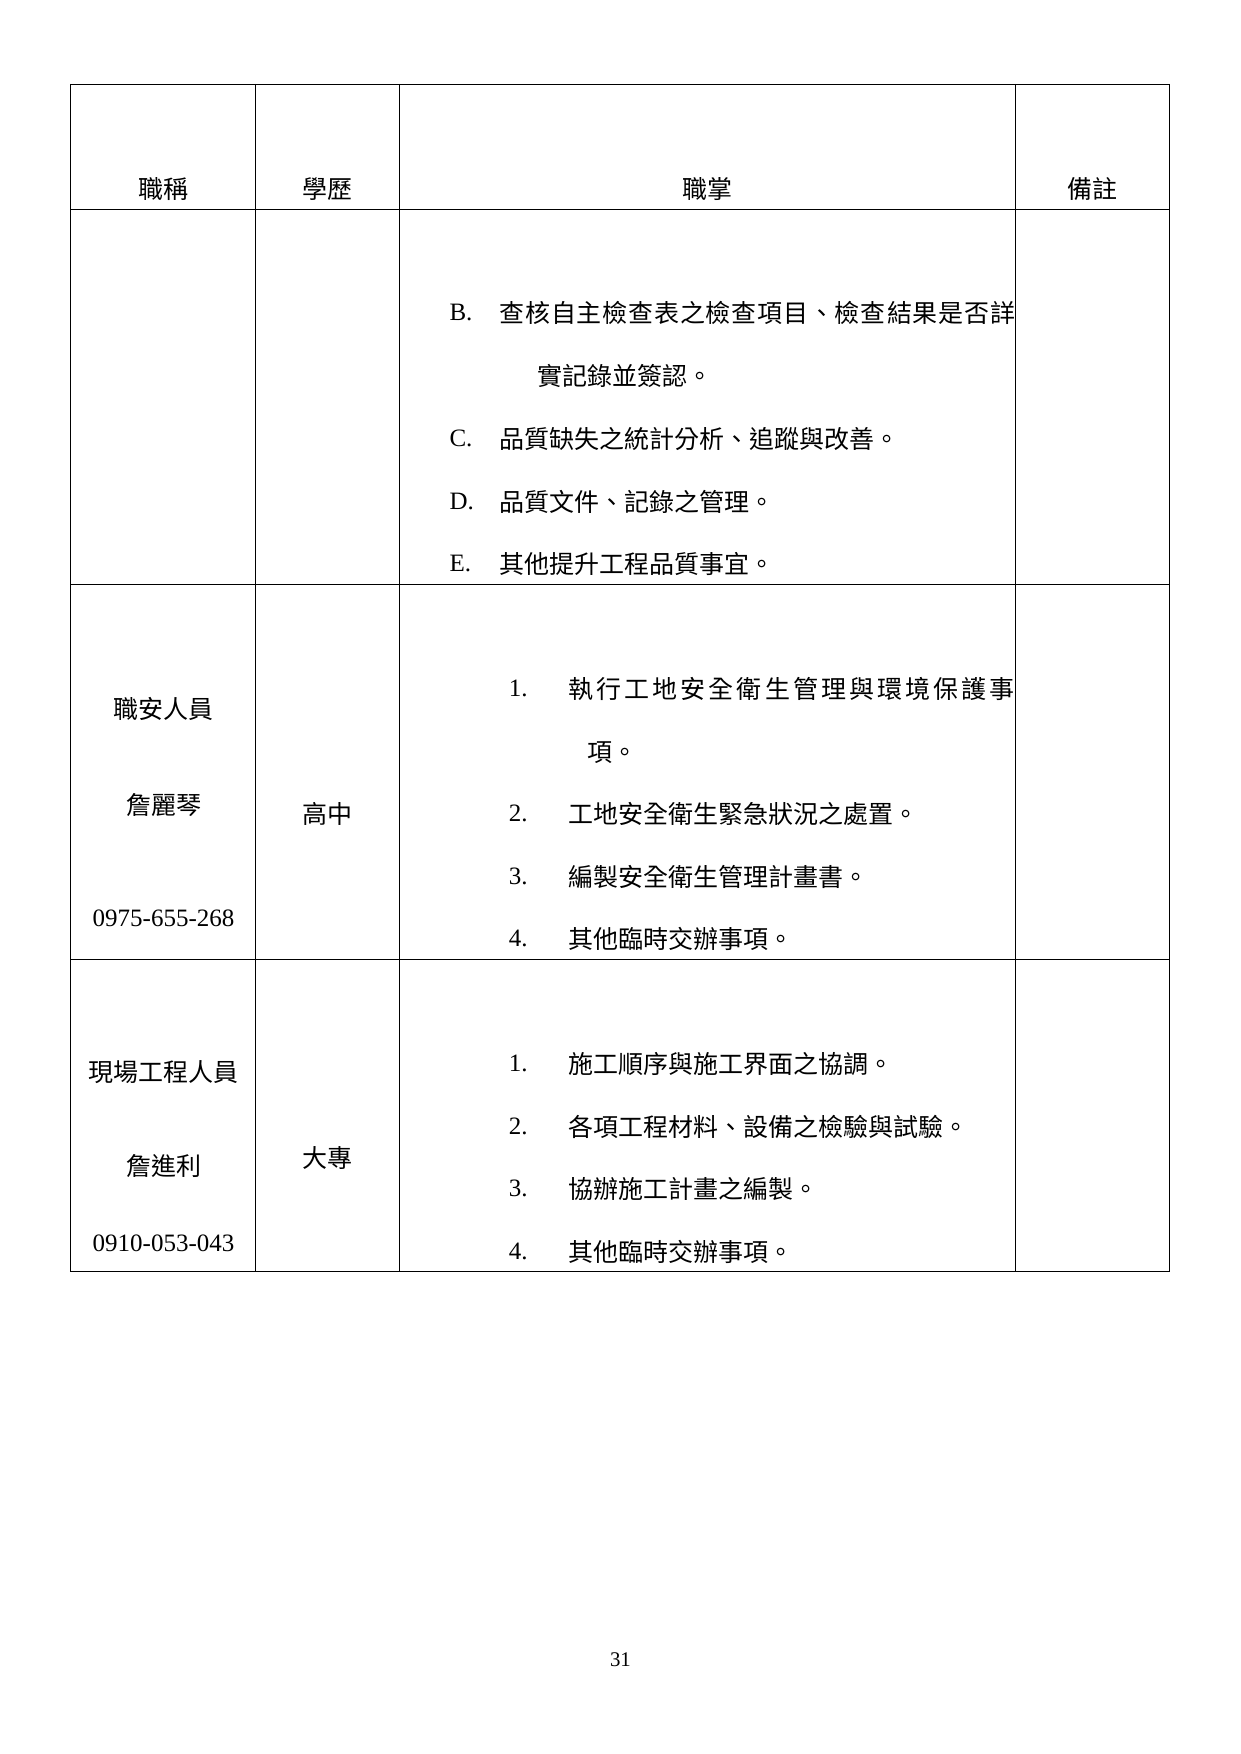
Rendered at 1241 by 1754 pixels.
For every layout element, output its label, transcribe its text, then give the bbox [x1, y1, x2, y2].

table_cell 現場工程人員 詹進利 0910-053-043 [71, 960, 255, 1271]
table_cell 執行工地安全衛生管理與環境保護事項。 工地安全衛生緊急狀況之處置。 編製安全衛生管理計畫書。 其他臨時交辦事項。 [400, 585, 1015, 959]
table_cell 施工順序與施工界面之協調。 各項工程材料、設備之檢驗與試驗。 協辦施工計畫之編製。 其他臨時交辦事項。 [400, 960, 1015, 1271]
table_cell 高中 [256, 585, 399, 959]
table_header 備註 [1016, 85, 1169, 209]
table_cell [1016, 960, 1169, 1271]
table_cell [1016, 585, 1169, 959]
table_header 職掌 [400, 85, 1015, 209]
table_cell [256, 210, 399, 584]
table_header 職稱 [71, 85, 255, 209]
table_cell [1016, 210, 1169, 584]
table_cell 本公司品管人員資格 本公司工地之品管人員，應由接受行政院公共工程委員會或其指定訓練機構辦理之公共工程品質管理訓練課程，並取得結業證書者擔任。 本公司針對工程規模及性質聘任適任之品管人員，並檢具學經歷、工程實績等相關資料向監造單位報核。 本公司應於工程開工前，將其品管人員之資料以書面交監造單位轉主辦機關報核，經核定後確實執行。 品管人員工作重點 依據工程契約、設計圖說、規範及相關技術法規等，擬定品質計畫書，並負責推動實施品質計畫。 查核自主檢查表之檢查項目、檢查結果是否詳實記錄並簽認。 品質缺失之統計分析、追蹤與改善。 品質文件、記錄之管理。 其他提升工程品質事宜。 [400, 210, 1015, 584]
table_cell [71, 210, 255, 584]
table_cell 職安人員 詹麗琴 0975-655-268 [71, 585, 255, 959]
table_header 學歷 [256, 85, 399, 209]
table_cell 大專 [256, 960, 399, 1271]
